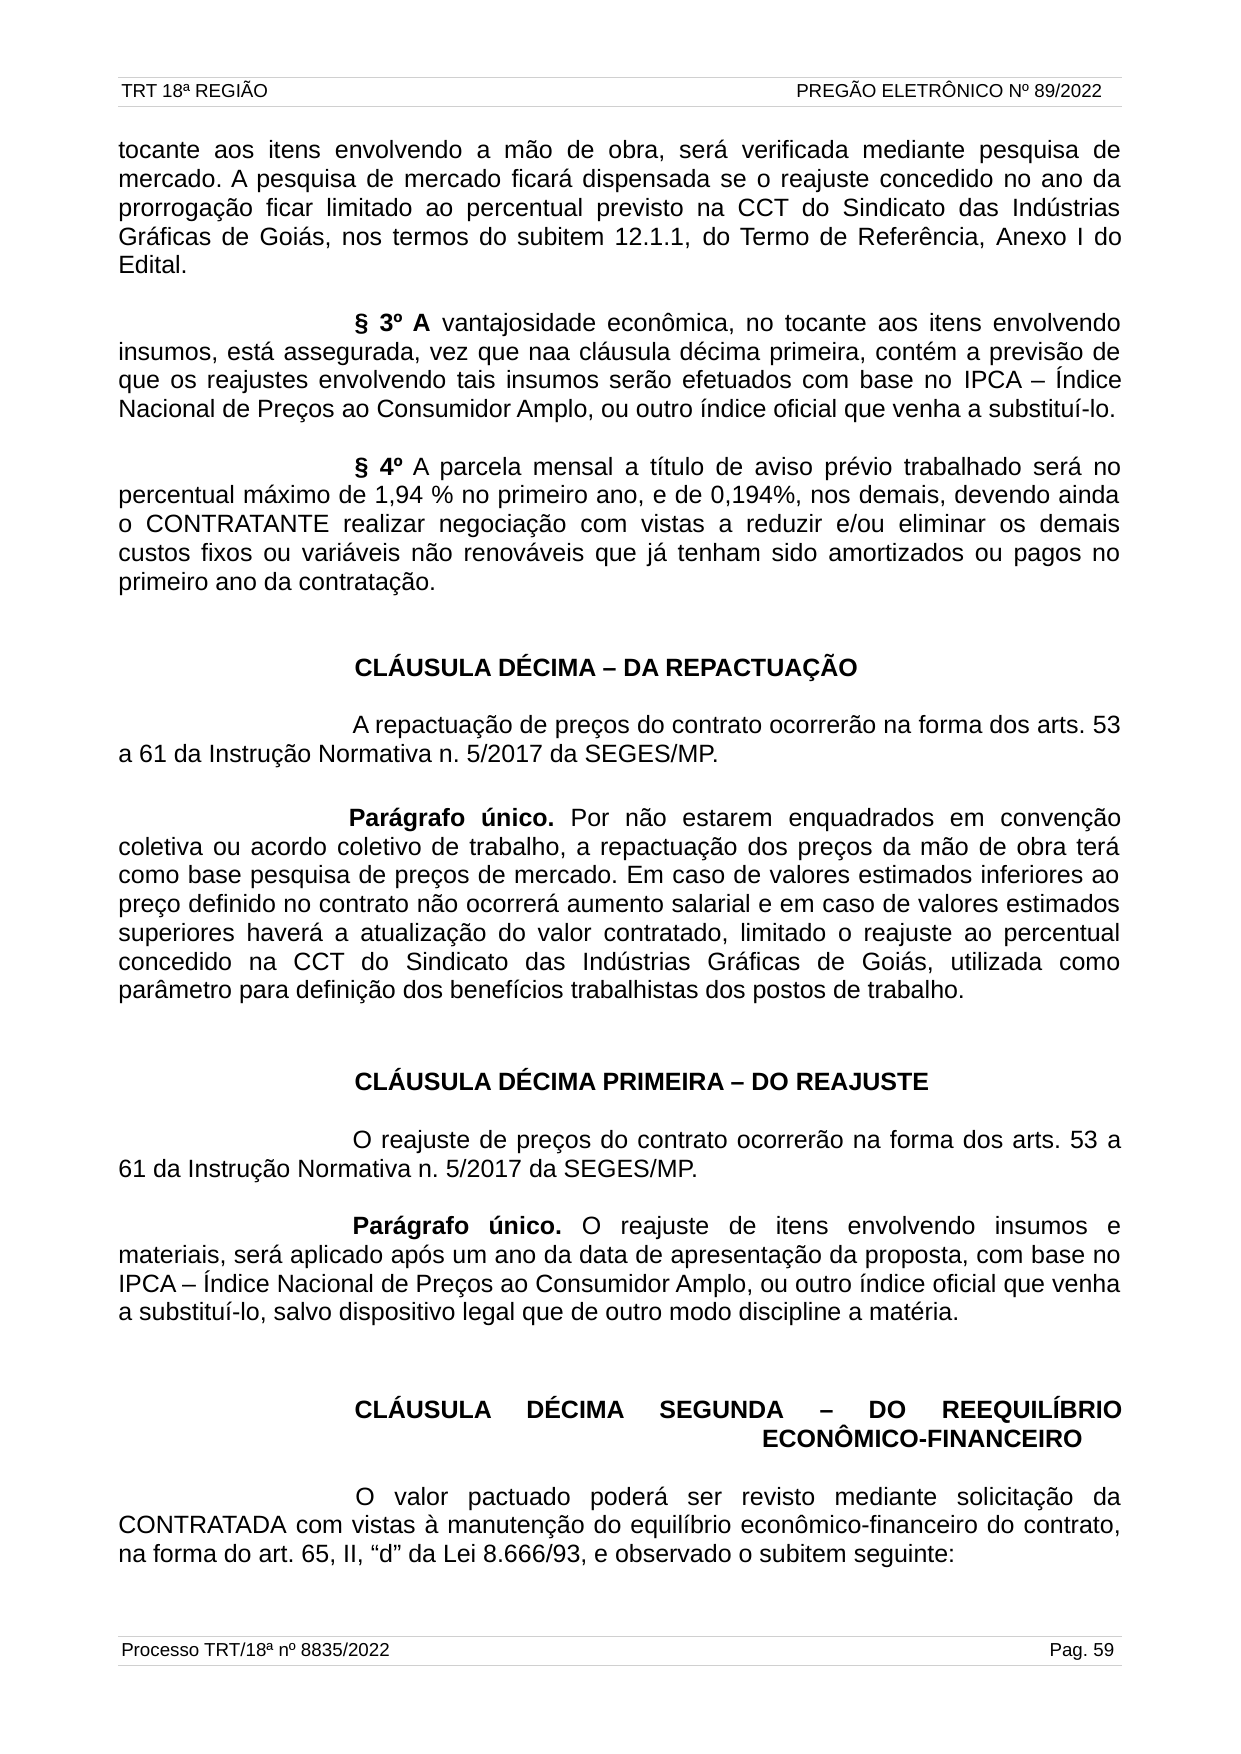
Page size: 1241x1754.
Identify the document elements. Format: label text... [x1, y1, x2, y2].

text O reajuste de preços do contrato ocorrerão na forma dos arts. 53 a 61 da Instrução Normativa n. 5/2017 da SEGES/MP. [118, 1125, 1122, 1182]
text A repactuação de preços do contrato ocorrerão na forma dos arts. 53 a 61 da Instrução Normativa n. 5/2017 da SEGES/MP. [118, 711, 1122, 768]
text CLÁUSULA DÉCIMA SEGUNDA – DO REEQUILÍBRIO ECONÔMICO-FINANCEIRO [354, 1396, 1122, 1453]
text Parágrafo único. O reajuste de itens envolvendo insumos e materiais, será aplicado após um ano da data de apresentação da proposta, com base no IPCA – Índice Nacional de Preços ao Consumidor Amplo, ou outro índice oficial que venha a substituí-lo, salvo dispositivo legal que de outro modo discipline a matéria. [118, 1211, 1122, 1326]
text O valor pactuado poderá ser revisto mediante solicitação da CONTRATADA com vistas à manutenção do equilíbrio econômico-financeiro do contrato, na forma do art. 65, II, “d” da Lei 8.666/93, e observado o subitem seguinte: [118, 1482, 1122, 1568]
text § 4º A parcela mensal a título de aviso prévio trabalhado será no percentual máximo de 1,94 % no primeiro ano, e de 0,194%, nos demais, devendo ainda o CONTRATANTE realizar negociação com vistas a reduzir e/ou eliminar os demais custos fixos ou variáveis não renováveis que já tenham sido amortizados ou pagos no primeiro ano da contratação. [118, 452, 1122, 596]
text CLÁUSULA DÉCIMA – DA REPACTUAÇÃO [354, 653, 1122, 682]
text Parágrafo único. Por não estarem enquadrados em convenção coletiva ou acordo coletivo de trabalho, a repactuação dos preços da mão de obra terá como base pesquisa de preços de mercado. Em caso de valores estimados inferiores ao preço definido no contrato não ocorrerá aumento salarial e em caso de valores estimados superiores haverá a atualização do valor contratado, limitado o reajuste ao percentual concedido na CCT do Sindicato das Indústrias Gráficas de Goiás, utilizada como parâmetro para definição dos benefícios trabalhistas dos postos de trabalho. [118, 803, 1122, 1004]
text § 3º A vantajosidade econômica, no tocante aos itens envolvendo insumos, está assegurada, vez que naa cláusula décima primeira, contém a previsão de que os reajustes envolvendo tais insumos serão efetuados com base no IPCA – Índice Nacional de Preços ao Consumidor Amplo, ou outro índice oficial que venha a substituí-lo. [118, 308, 1122, 423]
text CLÁUSULA DÉCIMA PRIMEIRA – DO REAJUSTE [354, 1067, 1122, 1096]
text tocante aos itens envolvendo a mão de obra, será verificada mediante pesquisa de mercado. A pesquisa de mercado ficará dispensada se o reajuste concedido no ano da prorrogação ficar limitado ao percentual previsto na CCT do Sindicato das Indústrias Gráficas de Goiás, nos termos do subitem 12.1.1, do Termo de Referência, Anexo I do Edital. [118, 136, 1122, 279]
